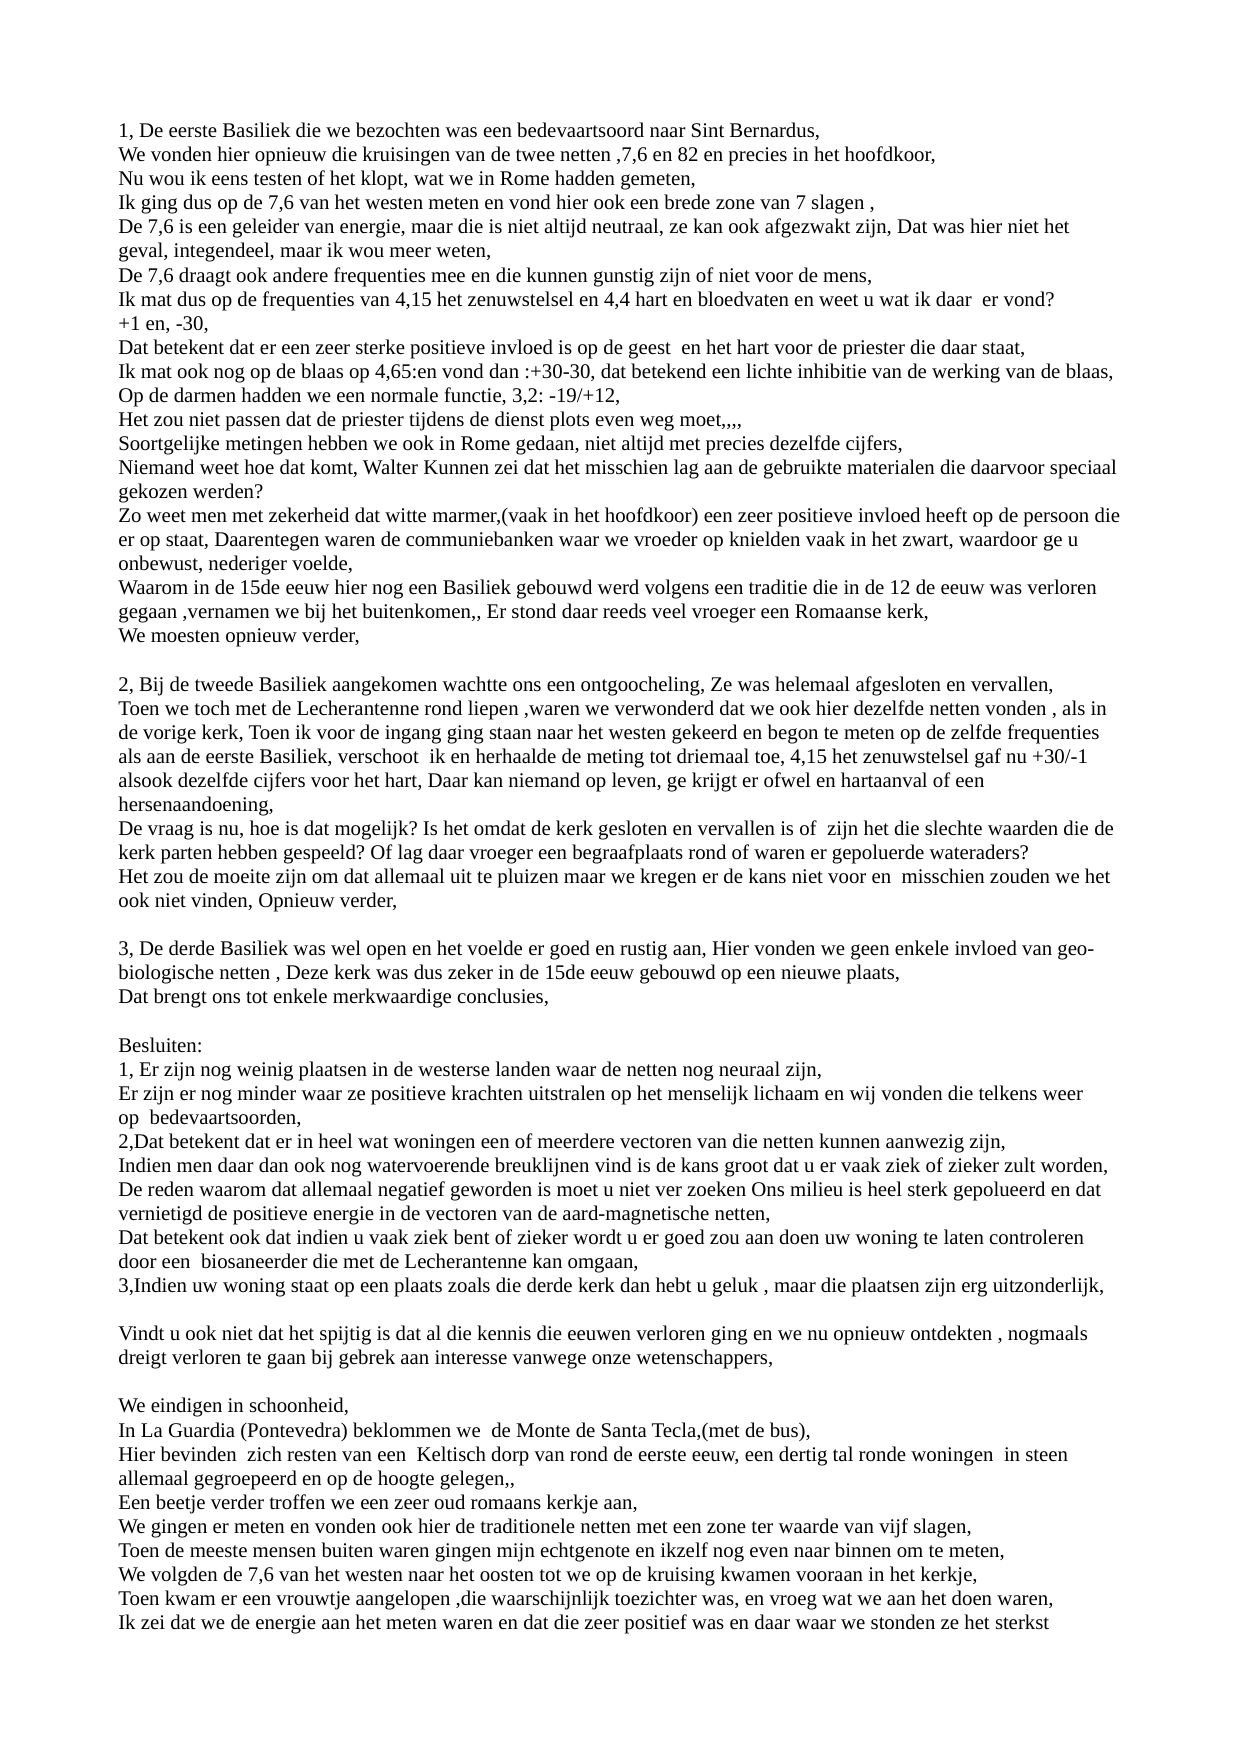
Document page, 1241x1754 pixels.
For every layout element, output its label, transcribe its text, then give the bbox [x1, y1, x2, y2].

text Ik mat dus op de frequenties van 4,15 het zenuwstelsel en 4,4 hart en bloedvaten en weet u wat ik daar er vond? [118, 287, 1122, 311]
text De vraag is nu, hoe is dat mogelijk? Is het omdat de kerk gesloten en vervallen is of zijn het die slechte waarden die de kerk parten hebben gespeeld? Of lag daar vroeger een begraafplaats rond of waren er gepoluerde wateraders? [118, 816, 1122, 864]
text De 7,6 is een geleider van energie, maar die is niet altijd neutraal, ze kan ook afgezwakt zijn, Dat was hier niet het geval, integendeel, maar ik wou meer weten, [118, 214, 1122, 262]
text Het zou niet passen dat de priester tijdens de dienst plots even weg moet,,,, [118, 407, 1122, 431]
text +1 en, -30, [118, 311, 1122, 335]
text We vonden hier opnieuw die kruisingen van de twee netten ,7,6 en 82 en precies in het hoofdkoor, [118, 142, 1122, 166]
text De reden waarom dat allemaal negatief geworden is moet u niet ver zoeken Ons milieu is heel sterk gepolueerd en dat vernietigd de positieve energie in de vectoren van de aard-magnetische netten, [118, 1177, 1122, 1225]
text Ik zei dat we de energie aan het meten waren en dat die zeer positief was en daar waar we stonden ze het sterkst [118, 1610, 1122, 1634]
text Soortgelijke metingen hebben we ook in Rome gedaan, niet altijd met precies dezelfde cijfers, [118, 431, 1122, 455]
text We volgden de 7,6 van het westen naar het oosten tot we op de kruising kwamen vooraan in het kerkje, [118, 1562, 1122, 1586]
text 3,Indien uw woning staat op een plaats zoals die derde kerk dan hebt u geluk , maar die plaatsen zijn erg uitzonderlijk, [118, 1273, 1122, 1297]
text We gingen er meten en vonden ook hier de traditionele netten met een zone ter waarde van vijf slagen, [118, 1514, 1122, 1538]
text Indien men daar dan ook nog watervoerende breuklijnen vind is de kans groot dat u er vaak ziek of zieker zult worden, [118, 1153, 1122, 1177]
text Vindt u ook niet dat het spijtig is dat al die kennis die eeuwen verloren ging en we nu opnieuw ontdekten , nogmaals dreigt verloren te gaan bij gebrek aan interesse vanwege onze wetenschappers, [118, 1321, 1122, 1369]
text Dat betekent dat er een zeer sterke positieve invloed is op de geest en het hart voor de priester die daar staat, [118, 335, 1122, 359]
text Het zou de moeite zijn om dat allemaal uit te pluizen maar we kregen er de kans niet voor en misschien zouden we het ook niet vinden, Opnieuw verder, [118, 864, 1122, 912]
text Dat betekent ook dat indien u vaak ziek bent of zieker wordt u er goed zou aan doen uw woning te laten controleren door een biosaneerder die met de Lecherantenne kan omgaan, [118, 1225, 1122, 1273]
text Ik mat ook nog op de blaas op 4,65:en vond dan :+30-30, dat betekend een lichte inhibitie van de werking van de blaas, Op de darmen hadden we een normale functie, 3,2: -19/+12, [118, 359, 1122, 407]
text We moesten opnieuw verder, [118, 623, 1122, 647]
text op bedevaartsoorden, [118, 1105, 1122, 1129]
text Ik ging dus op de 7,6 van het westen meten en vond hier ook een brede zone van 7 slagen , [118, 190, 1122, 214]
text Nu wou ik eens testen of het klopt, wat we in Rome hadden gemeten, [118, 166, 1122, 190]
text Een beetje verder troffen we een zeer oud romaans kerkje aan, [118, 1490, 1122, 1514]
text Niemand weet hoe dat komt, Walter Kunnen zei dat het misschien lag aan de gebruikte materialen die daarvoor speciaal gekozen werden? [118, 455, 1122, 503]
text Waarom in de 15de eeuw hier nog een Basiliek gebouwd werd volgens een traditie die in de 12 de eeuw was verloren gegaan ,vernamen we bij het buitenkomen,, Er stond daar reeds veel vroeger een Romaanse kerk, [118, 575, 1122, 623]
text Hier bevinden zich resten van een Keltisch dorp van rond de eerste eeuw, een dertig tal ronde woningen in steen allemaal gegroepeerd en op de hoogte gelegen,, [118, 1442, 1122, 1490]
text We eindigen in schoonheid, [118, 1393, 1122, 1417]
text In La Guardia (Pontevedra) beklommen we de Monte de Santa Tecla,(met de bus), [118, 1417, 1122, 1442]
text De 7,6 draagt ook andere frequenties mee en die kunnen gunstig zijn of niet voor de mens, [118, 262, 1122, 287]
text 2, Bij de tweede Basiliek aangekomen wachtte ons een ontgoocheling, Ze was helemaal afgesloten en vervallen, [118, 672, 1122, 696]
text Besluiten: [118, 1032, 1122, 1057]
text Toen kwam er een vrouwtje aangelopen ,die waarschijnlijk toezichter was, en vroeg wat we aan het doen waren, [118, 1586, 1122, 1610]
text 1, Er zijn nog weinig plaatsen in de westerse landen waar de netten nog neuraal zijn, [118, 1057, 1122, 1081]
text Dat brengt ons tot enkele merkwaardige conclusies, [118, 984, 1122, 1008]
text Zo weet men met zekerheid dat witte marmer,(vaak in het hoofdkoor) een zeer positieve invloed heeft op de persoon die er op staat, Daarentegen waren de communiebanken waar we vroeder op knielden vaak in het zwart, waardoor ge u onbewust, nederiger voelde, [118, 503, 1122, 575]
text 1, De eerste Basiliek die we bezochten was een bedevaartsoord naar Sint Bernardus, [118, 118, 1122, 142]
text Toen de meeste mensen buiten waren gingen mijn echtgenote en ikzelf nog even naar binnen om te meten, [118, 1538, 1122, 1562]
text 3, De derde Basiliek was wel open en het voelde er goed en rustig aan, Hier vonden we geen enkele invloed van geo- biologische netten , Deze kerk was dus zeker in de 15de eeuw gebouwd op een nieuwe plaats, [118, 936, 1122, 984]
text 2,Dat betekent dat er in heel wat woningen een of meerdere vectoren van die netten kunnen aanwezig zijn, [118, 1129, 1122, 1153]
text Er zijn er nog minder waar ze positieve krachten uitstralen op het menselijk lichaam en wij vonden die telkens weer [118, 1081, 1122, 1105]
text Toen we toch met de Lecherantenne rond liepen ,waren we verwonderd dat we ook hier dezelfde netten vonden , als in de vorige kerk, Toen ik voor de ingang ging staan naar het westen gekeerd en begon te meten op de zelfde frequenties als aan de eerste Basiliek, verschoot ik en herhaalde de meting tot driemaal toe, 4,15 het zenuwstelsel gaf nu +30/-1 alsook dezelfde cijfers voor het hart, Daar kan niemand op leven, ge krijgt er ofwel en hartaanval of een hersenaandoening, [118, 696, 1122, 816]
